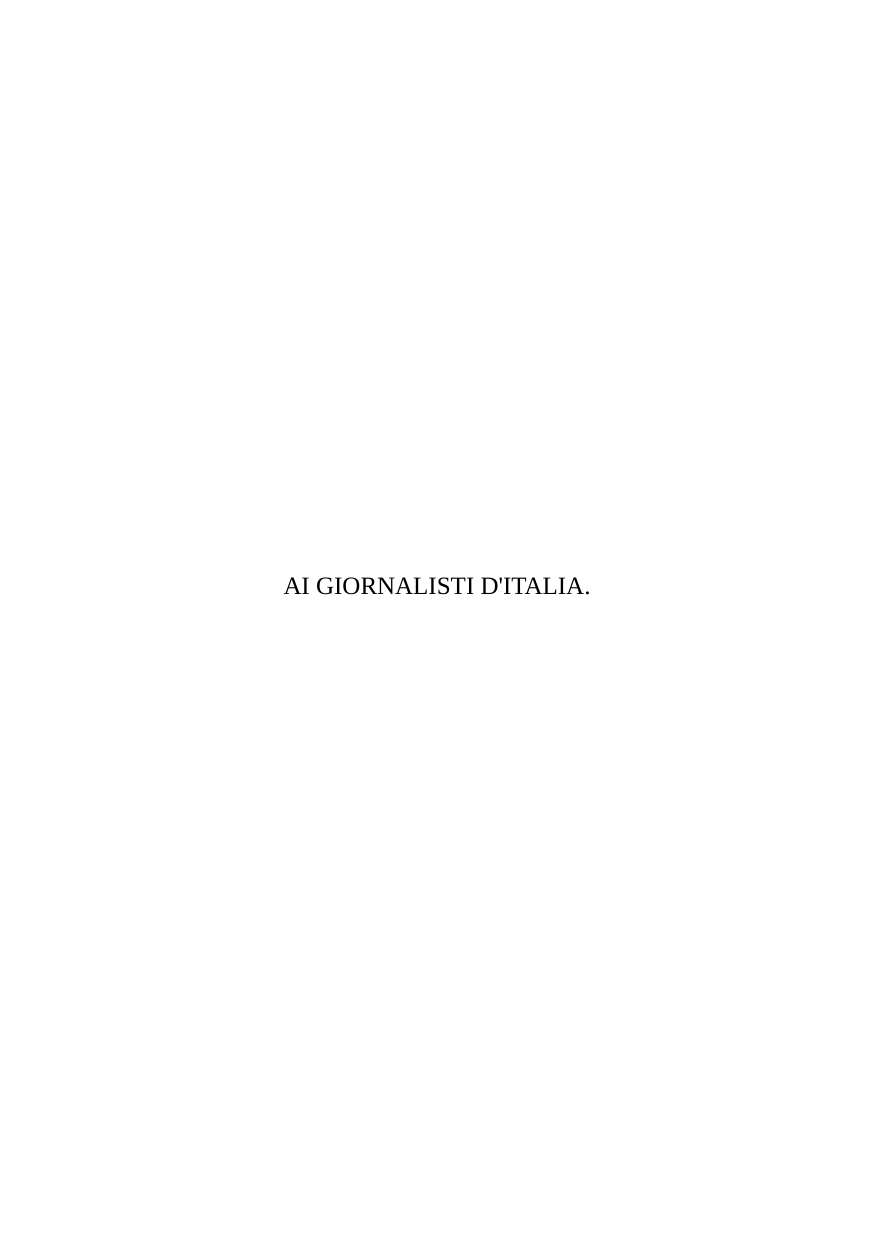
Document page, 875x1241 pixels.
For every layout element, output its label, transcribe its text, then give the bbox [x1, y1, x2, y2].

text AI GIORNALISTI D'ITALIA. [106, 571, 768, 600]
